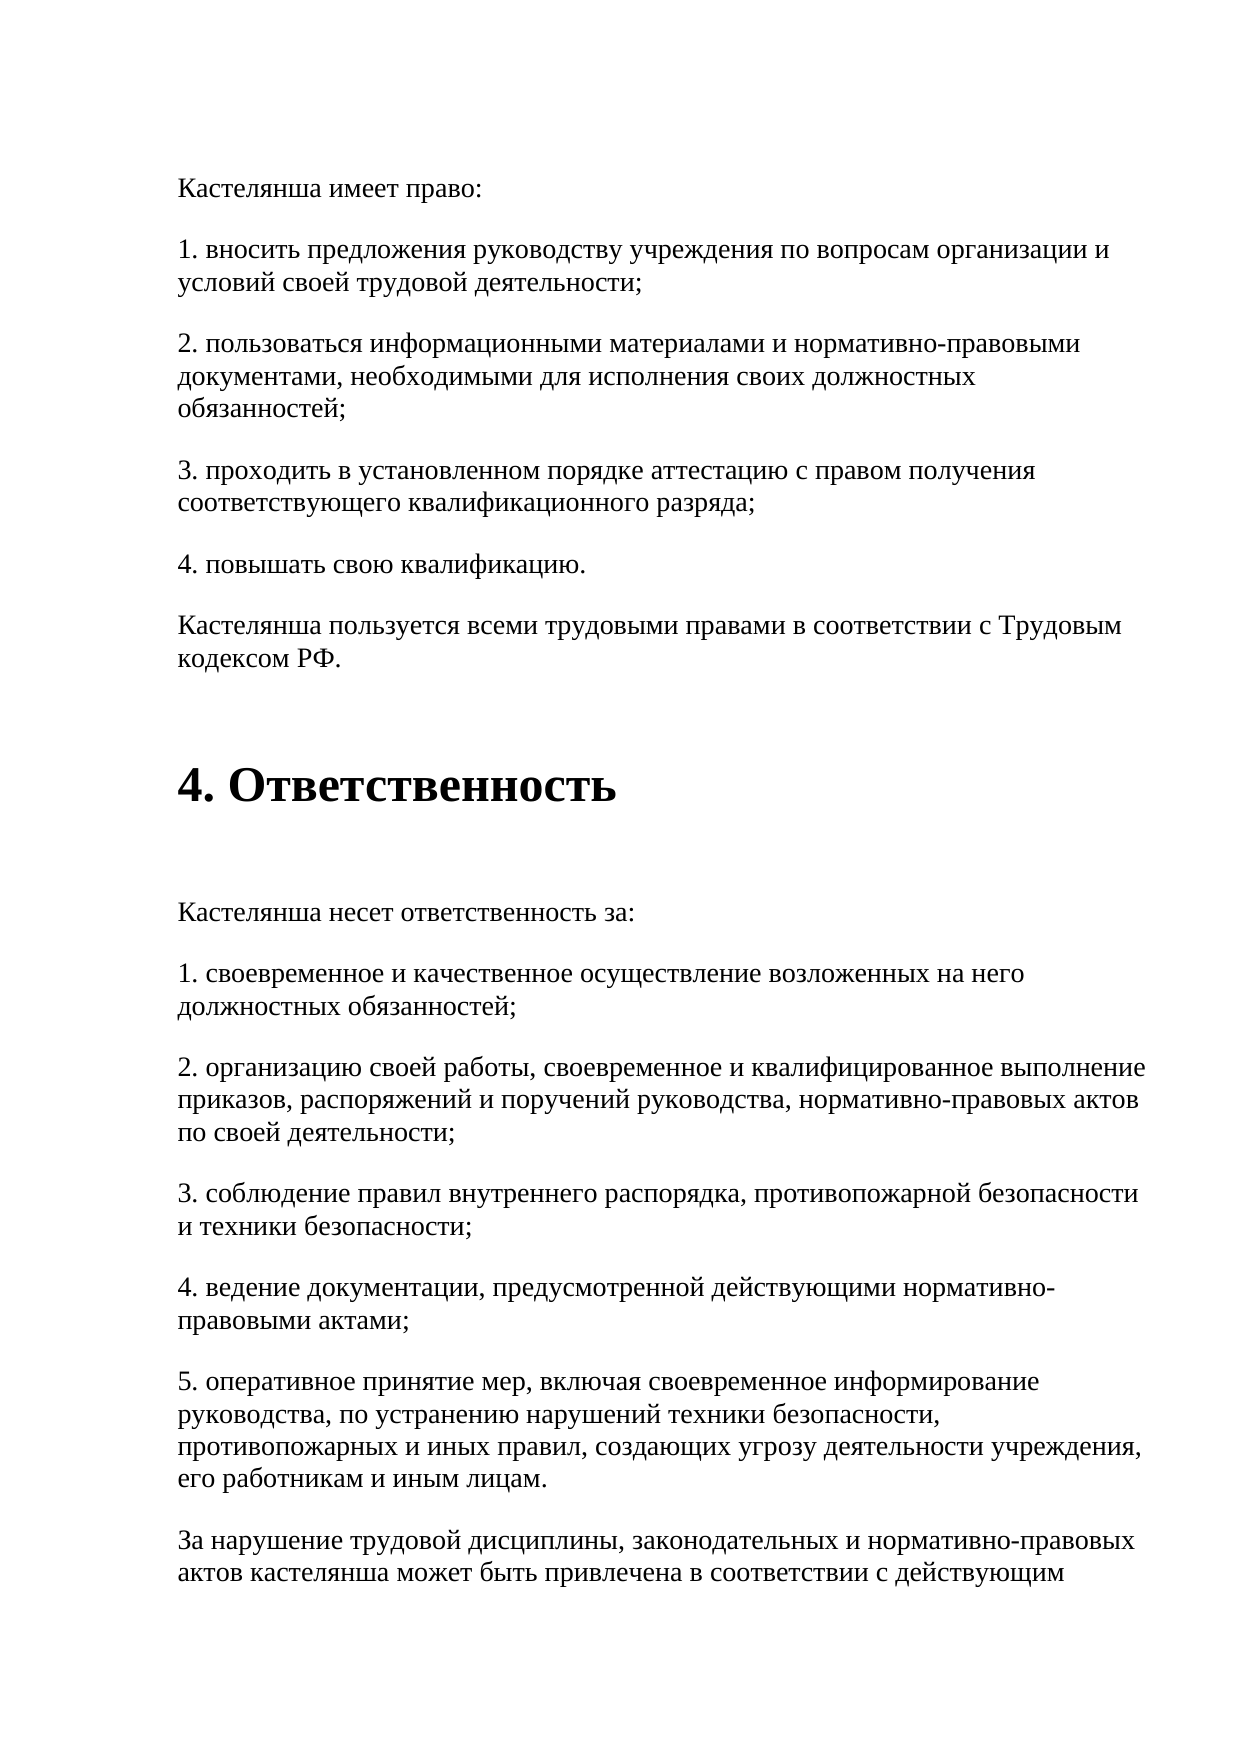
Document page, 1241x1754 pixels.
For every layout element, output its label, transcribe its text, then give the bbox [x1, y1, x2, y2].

text 2. пользоваться информационными материалами и нормативно-правовыми документами, необходимыми для исполнения своих должностных обязанностей; [177, 326, 1152, 424]
text 3. проходить в установленном порядке аттестацию с правом получения соответствующего квалификационного разряда; [177, 453, 1152, 518]
text 4. повышать свою квалификацию. [177, 547, 1152, 579]
text 1. своевременное и качественное осуществление возложенных на него должностных обязанностей; [177, 956, 1152, 1021]
text 5. оперативное принятие мер, включая своевременное информирование руководства, по устранению нарушений техники безопасности, противопожарных и иных правил, создающих угрозу деятельности учреждения, его работникам и иным лицам. [177, 1364, 1152, 1494]
text 3. соблюдение правил внутреннего распорядка, противопожарной безопасности и техники безопасности; [177, 1176, 1152, 1241]
text 2. организацию своей работы, своевременное и квалифицированное выполнение приказов, распоряжений и поручений руководства, нормативно-правовых актов по своей деятельности; [177, 1050, 1152, 1147]
text За нарушение трудовой дисциплины, законодательных и нормативно-правовых актов кастелянша может быть привлечена в соответствии с действующим [177, 1523, 1152, 1588]
subtitle 4. Ответственность [177, 755, 1152, 813]
text 1. вносить предложения руководству учреждения по вопросам организации и условий своей трудовой деятельности; [177, 232, 1152, 297]
text Кастелянша пользуется всеми трудовыми правами в соответствии с Трудовым кодексом РФ. [177, 608, 1152, 673]
text Кастелянша имеет право: [177, 171, 1152, 203]
text Кастелянша несет ответственность за: [177, 894, 1152, 927]
text 4. ведение документации, предусмотренной действующими нормативно-правовыми актами; [177, 1270, 1152, 1335]
